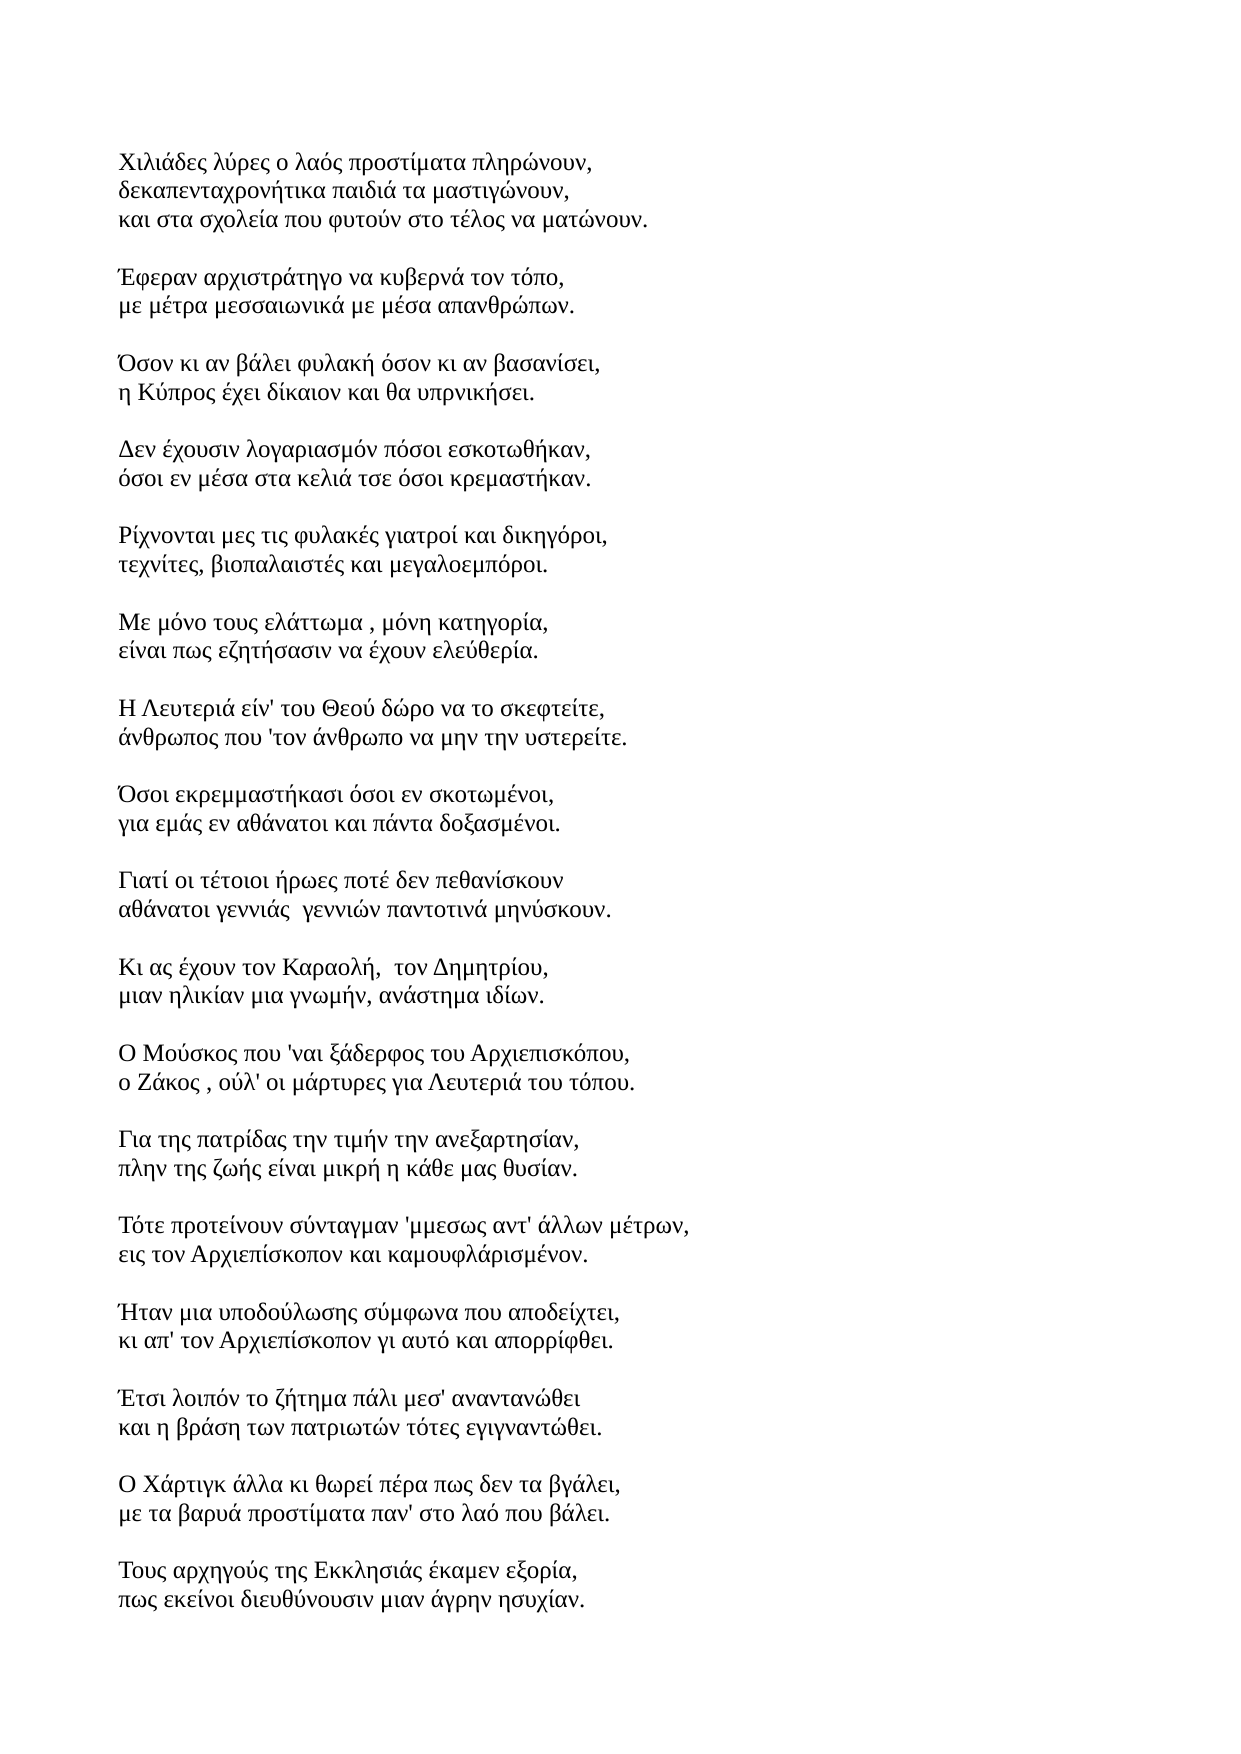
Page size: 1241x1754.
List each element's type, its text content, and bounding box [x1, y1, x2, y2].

text Χιλιάδες λύρες ο λαός προστίματα πληρώνουν, δεκαπενταχρονήτικα παιδιά τα μαστιγώνουν, και στα σχολεία που φυτούν στο τέλος να ματώνουν. Έφεραν αρχιστράτηγο να κυβερνά τον τόπο, με μέτρα μεσσαιωνικά με μέσα απανθρώπων. Όσον κι αν βάλει φυλακή όσον κι αν βασανίσει, η Κύπρος έχει δίκαιον και θα υπρνικήσει. Δεν έχουσιν λογαριασμόν πόσοι εσκοτωθήκαν, όσοι εν μέσα στα κελιά τσε όσοι κρεμαστήκαν. Ρίχνονται μες τις φυλακές γιατροί και δικηγόροι, τεχνίτες, βιοπαλαιστές και μεγαλοεμπόροι. Με μόνο τους ελάττωμα , μόνη κατηγορία, είναι πως εζητήσασιν να έχουν ελεύθερία. Η Λευτεριά είν' του Θεού δώρο να το σκεφτείτε, άνθρωπος που 'τον άνθρωπο να μην την υστερείτε. Όσοι εκρεμμαστήκασι όσοι εν σκοτωμένοι, για εμάς εν αθάνατοι και πάντα δοξασμένοι. Γιατί οι τέτοιοι ήρωες ποτέ δεν πεθανίσκουν αθάνατοι γεννιάς γεννιών παντοτινά μηνύσκουν. Κι ας έχουν τον Καραολή, τον Δημητρίου, μιαν ηλικίαν μια γνωμήν, ανάστημα ιδίων. Ο Μούσκος που 'ναι ξάδερφος του Αρχιεπισκόπου, ο Ζάκος , ούλ' οι μάρτυρες για Λευτεριά του τόπου. Για της πατρίδας την τιμήν την ανεξαρτησίαν, πλην της ζωής είναι μικρή η κάθε μας θυσίαν. Τότε προτείνουν σύνταγμαν 'μμεσως αντ' άλλων μέτρων, εις τον Αρχιεπίσκοπον και καμουφλάρισμένον. Ήταν μια υποδούλωσης σύμφωνα που αποδείχτει, κι απ' τον Αρχιεπίσκοπον γι αυτό και απορρίφθει. Έτσι λοιπόν το ζήτημα πάλι μεσ' αναντανώθει και η βράση των πατριωτών τότες εγιγναντώθει. Ο Χάρτιγκ άλλα κι θωρεί πέρα πως δεν τα βγάλει, με τα βαρυά προστίματα παν' στο λαό που βάλει. Τους αρχηγούς της Εκκλησιάς έκαμεν εξορία, πως εκείνοι διευθύνουσιν μιαν άγρην ησυχίαν. [118, 118, 1122, 1613]
